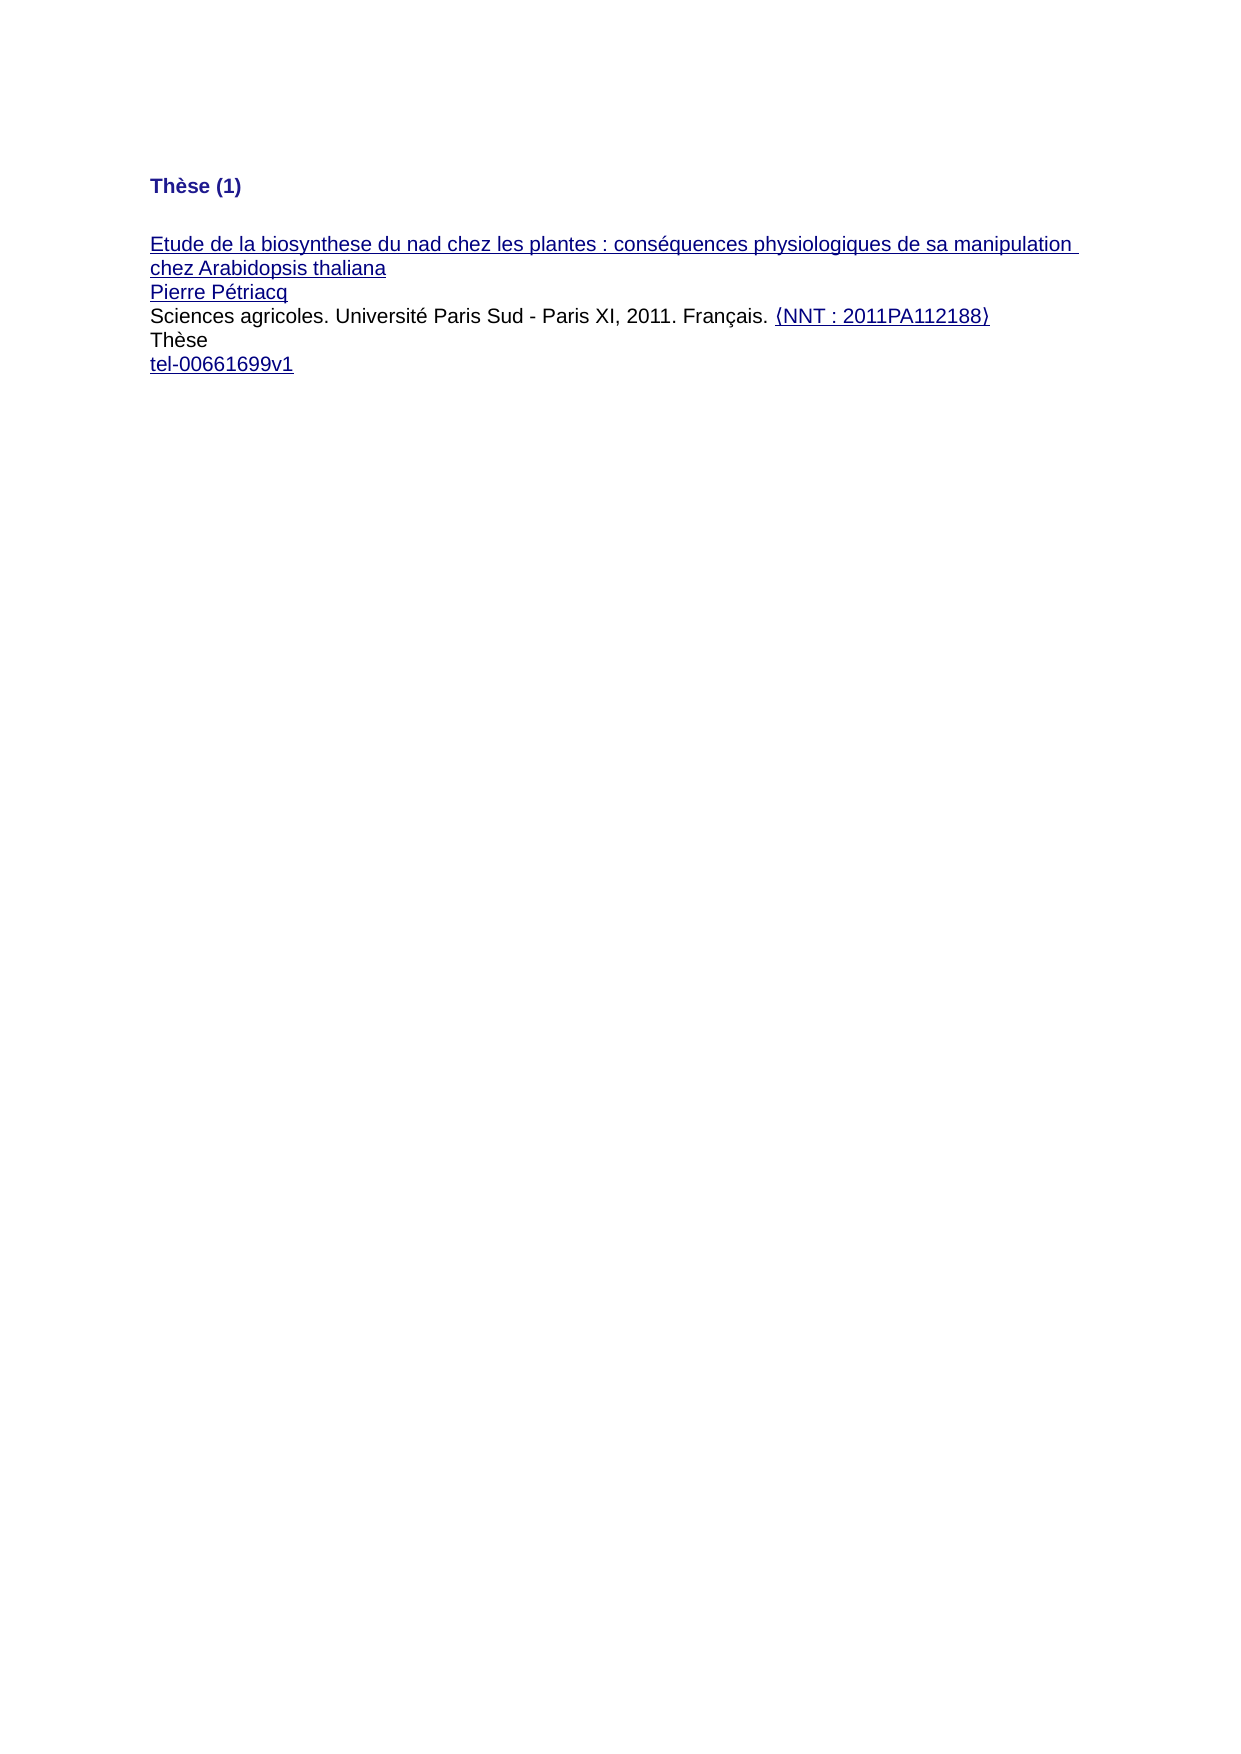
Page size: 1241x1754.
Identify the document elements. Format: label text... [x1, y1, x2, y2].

subtitle Thèse (1) [150, 174, 1090, 198]
table_header Etude de la biosynthese du nad chez les plantes : conséquences physiologiques de sa manipulation chez Arabidopsis thaliana Pierre Pétriacq Sciences agricoles. Université Paris Sud - Paris XI, 2011. Français. ⟨NNT : 2011PA112188⟩ Thèse tel-00661699v1 [150, 232, 1090, 376]
